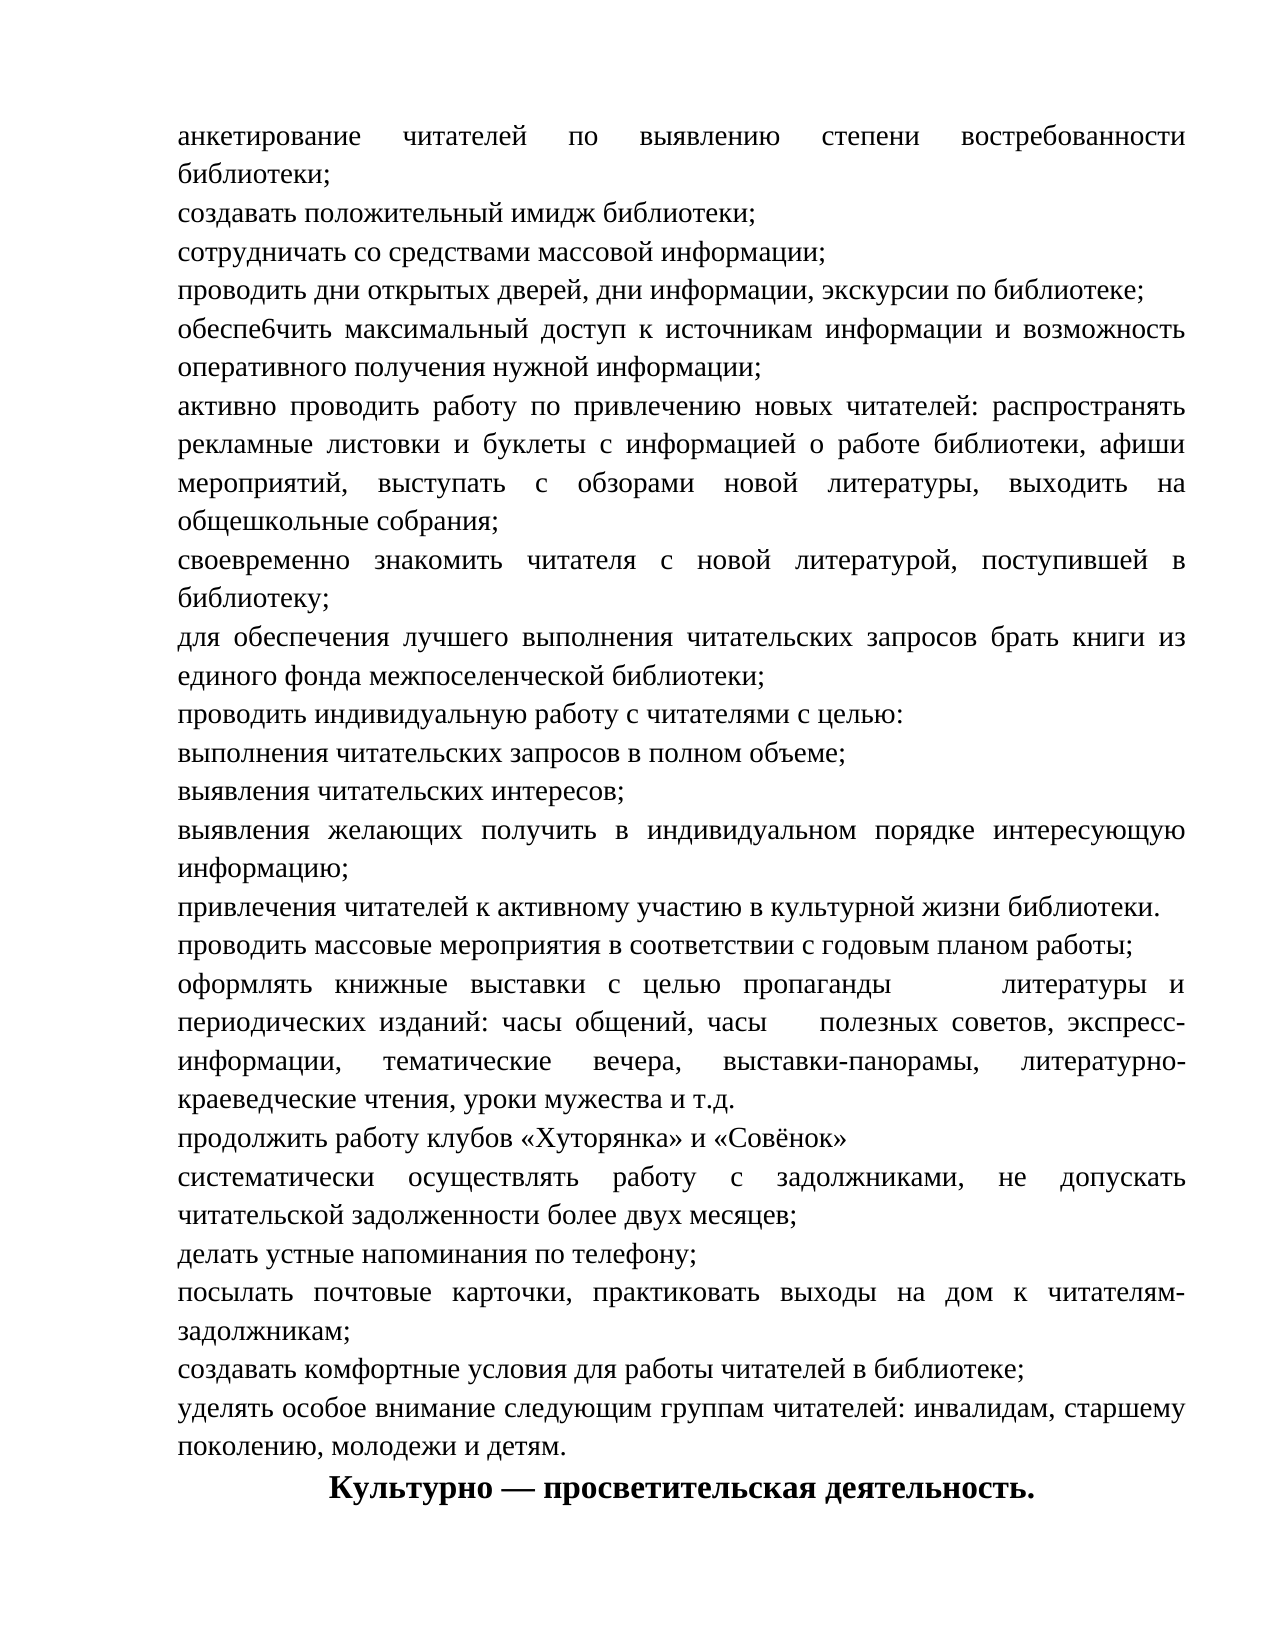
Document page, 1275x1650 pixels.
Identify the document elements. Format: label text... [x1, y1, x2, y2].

text выявления желающих получить в индивидуальном порядке интересующую информацию; [177, 812, 1186, 884]
text продолжить работу клубов «Хуторянка» и «Совёнок» [177, 1120, 1186, 1154]
text активно проводить работу по привлечению новых читателей: распространять рекламные листовки и буклеты с информацией о работе библиотеки, афиши мероприятий, выступать с обзорами новой литературы, выходить на общешкольные собрания; [177, 388, 1186, 537]
text своевременно знакомить читателя с новой литературой, поступившей в библиотеку; [177, 542, 1186, 614]
text проводить дни открытых дверей, дни информации, экскурсии по библиотеке; [177, 272, 1186, 306]
text для обеспечения лучшего выполнения читательских запросов брать книги из единого фонда межпоселенческой библиотеки; [177, 619, 1186, 691]
text систематически осуществлять работу с задолжниками, не допускать читательской задолженности более двух месяцев; [177, 1159, 1186, 1231]
text выполнения читательских запросов в полном объеме; [177, 735, 1186, 768]
text Культурно — просветительская деятельность. [177, 1467, 1186, 1505]
text выявления читательских интересов; [177, 773, 1186, 807]
text создавать комфортные условия для работы читателей в библиотеке; [177, 1351, 1186, 1385]
text анкетирование читателей по выявлению степени востребованности библиотеки; [177, 118, 1186, 190]
text посылать почтовые карточки, практиковать выходы на дом к читателям-задолжникам; [177, 1274, 1186, 1346]
text обеспе6чить максимальный доступ к источникам информации и возможность оперативного получения нужной информации; [177, 311, 1186, 383]
text сотрудничать со средствами массовой информации; [177, 234, 1186, 267]
text проводить массовые мероприятия в соответствии с годовым планом работы; [177, 927, 1186, 961]
text оформлять книжные выставки с целью пропаганды литературы и периодических изданий: часы общений, часы полезных советов, экспресс-информации, тематические вечера, выставки-панорамы, литературно-краеведческие чтения, уроки мужества и т.д. [177, 966, 1186, 1115]
text проводить индивидуальную работу с читателями с целью: [177, 696, 1186, 730]
text привлечения читателей к активному участию в культурной жизни библиотеки. [177, 889, 1186, 922]
text создавать положительный имидж библиотеки; [177, 195, 1186, 229]
text делать устные напоминания по телефону; [177, 1236, 1186, 1269]
text уделять особое внимание следующим группам читателей: инвалидам, старшему поколению, молодежи и детям. [177, 1390, 1186, 1462]
